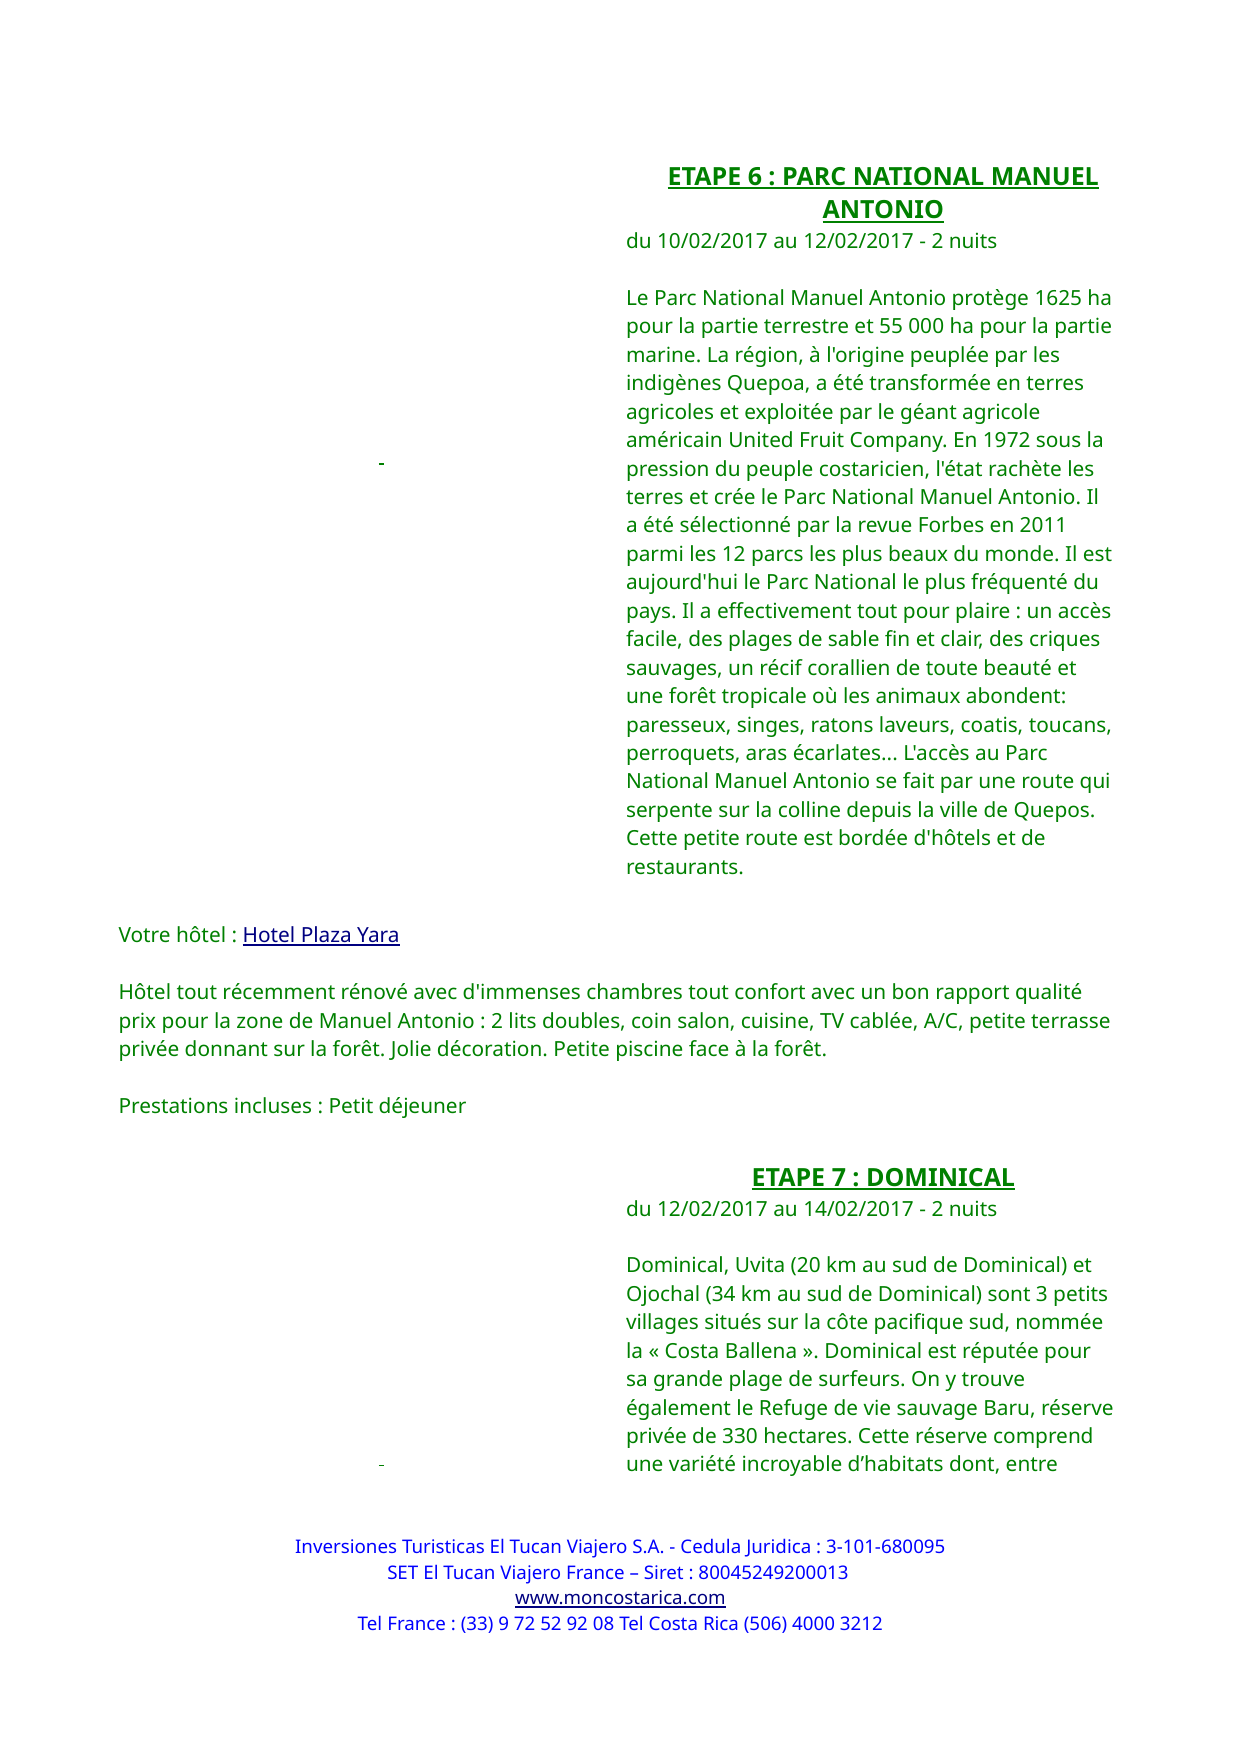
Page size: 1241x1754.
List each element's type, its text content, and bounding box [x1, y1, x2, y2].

table_header ETAPE 6 : PARC NATIONAL MANUEL ANTONIO du 10/02/2017 au 12/02/2017 - 2 nuits Le Parc National Manuel Antonio protège 1625 ha pour la partie terrestre et 55 000 ha pour la partie marine. La région, à l'origine peuplée par les indigènes Quepoa, a été transformée en terres agricoles et exploitée par le géant agricole américain United Fruit Company. En 1972 sous la pression du peuple costaricien, l'état rachète les terres et crée le Parc National Manuel Antonio. Il a été sélectionné par la revue Forbes en 2011 parmi les 12 parcs les plus beaux du monde. Il est aujourd'hui le Parc National le plus fréquenté du pays. Il a effectivement tout pour plaire : un accès facile, des plages de sable fin et clair, des criques sauvages, un récif corallien de toute beauté et une forêt tropicale où les animaux abondent: paresseux, singes, ratons laveurs, coatis, toucans, perroquets, aras écarlates... L'accès au Parc National Manuel Antonio se fait par une route qui serpente sur la colline depuis la ville de Quepos. Cette petite route est bordée d'hôtels et de restaurants. [620, 153, 1122, 886]
text Hôtel tout récemment rénové avec d'immenses chambres tout confort avec un bon rapport qualité prix pour la zone de Manuel Antonio : 2 lits doubles, coin salon, cuisine, TV cablée, A/C, petite terrasse privée donnant sur la forêt. Jolie décoration. Petite piscine face à la forêt. [118, 977, 1122, 1063]
table_header ETAPE 7 : DOMINICAL du 12/02/2017 au 14/02/2017 - 2 nuits Dominical, Uvita (20 km au sud de Dominical) et Ojochal (34 km au sud de Dominical) sont 3 petits villages situés sur la côte pacifique sud, nommée la « Costa Ballena ». Dominical est réputée pour sa grande plage de surfeurs. On y trouve également le Refuge de vie sauvage Baru, réserve privée de 330 hectares. Cette réserve comprend une variété incroyable d’habitats dont, entre [620, 1154, 1122, 1484]
table_header [118, 1154, 620, 1484]
text Prestations incluses : Petit déjeuner [118, 1091, 1122, 1120]
text Votre hôtel : Hotel Plaza Yara [118, 920, 1122, 948]
table_header [118, 153, 620, 886]
